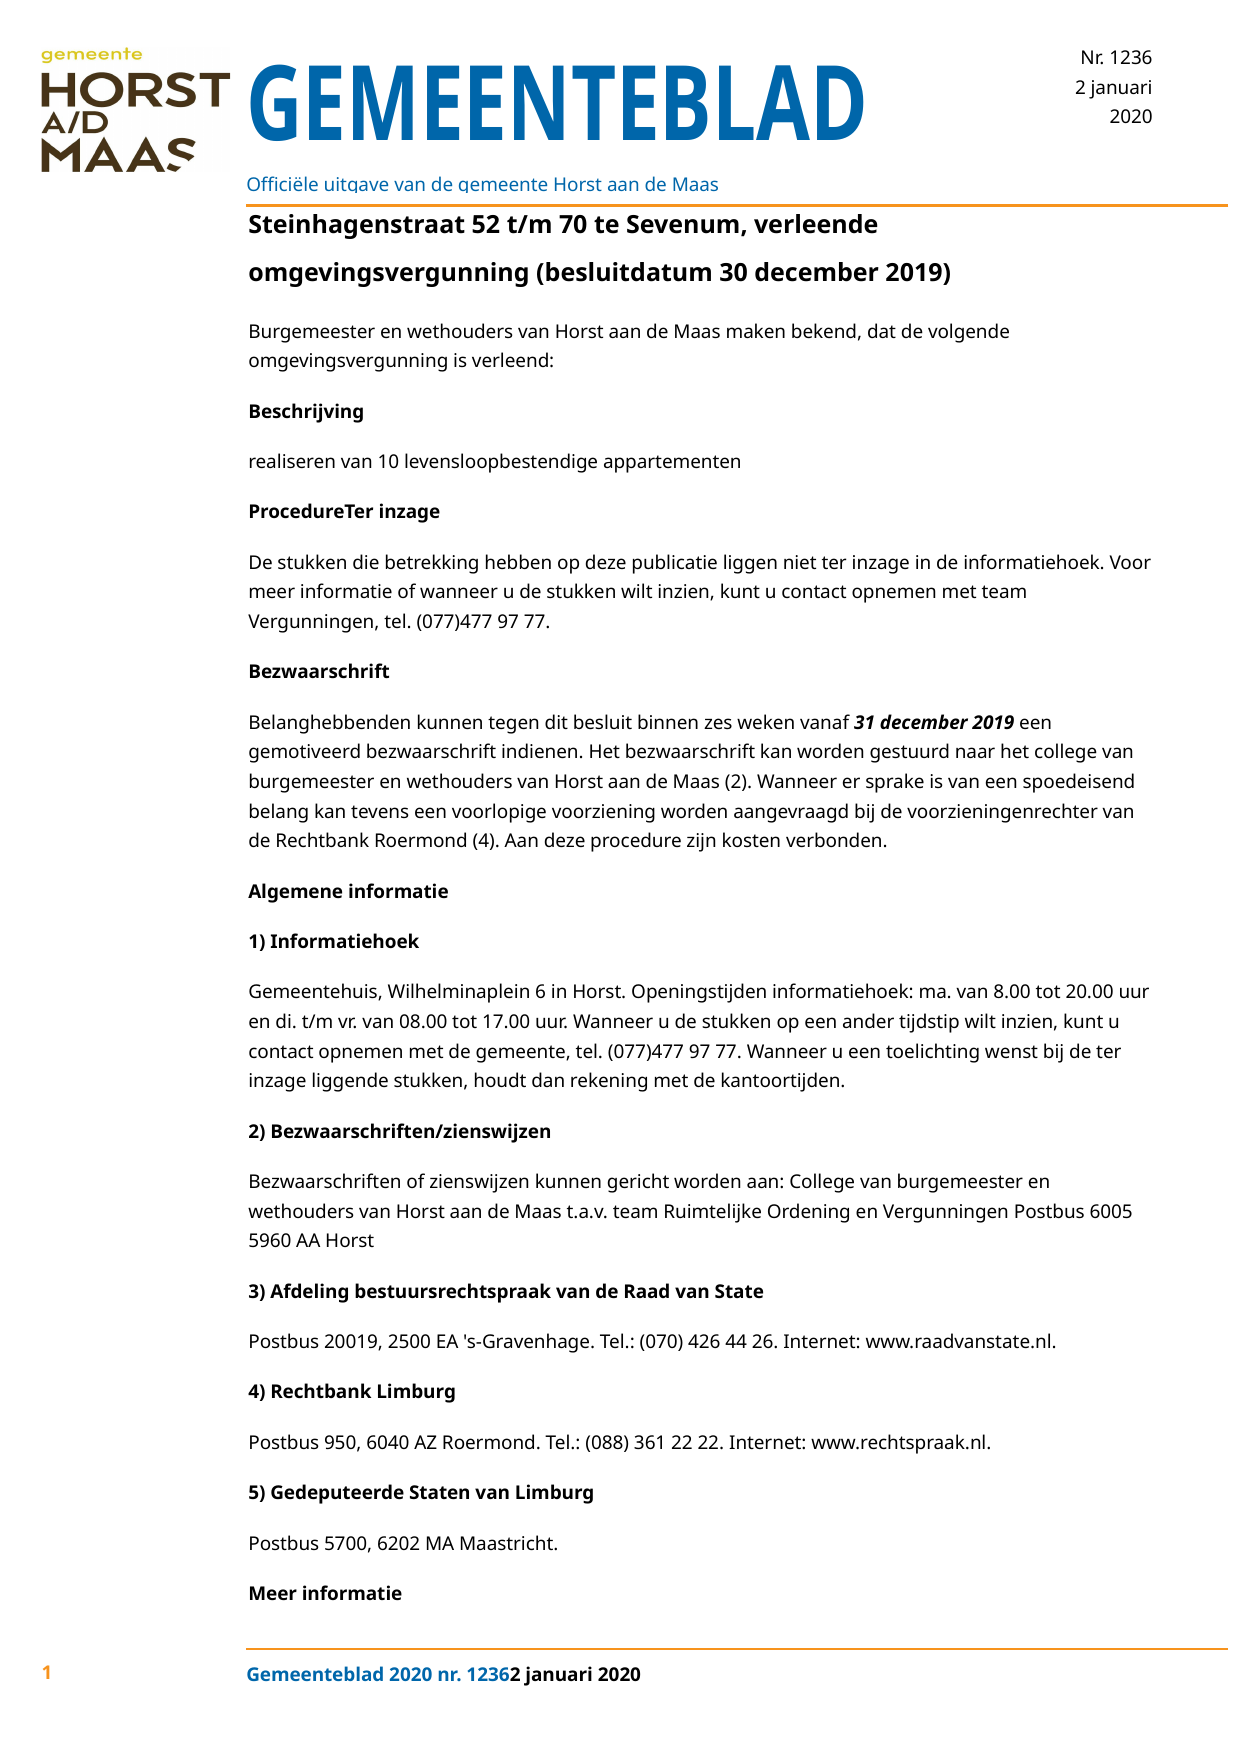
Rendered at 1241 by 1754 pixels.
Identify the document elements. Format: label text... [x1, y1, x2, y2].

text Belanghebbenden kunnen tegen dit besluit binnen zes weken vanaf 31 december 2019 een gemotiveerd bezwaarschrift indienen. Het bezwaarschrift kan worden gestuurd naar het college van burgemeester en wethouders van Horst aan de Maas (2). Wanneer er sprake is van een spoedeisend belang kan tevens een voorlopige voorziening worden aangevraagd bij de voorzieningenrechter van de Rechtbank Roermond (4). Aan deze procedure zijn kosten verbonden. [248, 709, 1152, 853]
text Meer informatie [248, 1580, 1152, 1606]
text realiseren van 10 levensloopbestendige appartementen [248, 448, 1152, 474]
text Burgemeester en wethouders van Horst aan de Maas maken bekend, dat de volgende omgevingsvergunning is verleend: [248, 318, 1152, 373]
text Gemeentehuis, Wilhelminaplein 6 in Horst. Openingstijden informatiehoek: ma. van 8.00 tot 20.00 uur en di. t/m vr. van 08.00 tot 17.00 uur. Wanneer u de stukken op een ander tijdstip wilt inzien, kunt u contact opnemen met de gemeente, tel. (077)477 97 77. Wanneer u een toelichting wenst bij de ter inzage liggende stukken, houdt dan rekening met de kantoortijden. [248, 979, 1152, 1093]
picture [41, 47, 231, 172]
text 4) Rechtbank Limburg [248, 1379, 1152, 1404]
text Beschrijving [248, 398, 1152, 424]
text Bezwaarschriften of zienswijzen kunnen gericht worden aan: College van burgemeester en wethouders van Horst aan de Maas t.a.v. team Ruimtelijke Ordening en Vergunningen Postbus 6005 5960 AA Horst [248, 1168, 1152, 1253]
text 3) Afdeling bestuursrechtspraak van de Raad van State [248, 1278, 1152, 1304]
text 1) Informatiehoek [248, 928, 1152, 954]
text Postbus 5700, 6202 MA Maastricht. [248, 1530, 1152, 1556]
text Algemene informatie [248, 878, 1152, 904]
text 5) Gedeputeerde Staten van Limburg [248, 1479, 1152, 1505]
text ProcedureTer inzage [248, 499, 1152, 524]
text Postbus 20019, 2500 EA 's-Gravenhage. Tel.: (070) 426 44 26. Internet: www.raadvanstate.nl. [248, 1328, 1152, 1354]
text Bezwaarschrift [248, 659, 1152, 684]
text Postbus 950, 6040 AZ Roermond. Tel.: (088) 361 22 22. Internet: www.rechtspraak.nl. [248, 1429, 1152, 1455]
text De stukken die betrekking hebben op deze publicatie liggen niet ter inzage in de informatiehoek. Voor meer informatie of wanneer u de stukken wilt inzien, kunt u contact opnemen met team Vergunningen, tel. (077)477 97 77. [248, 549, 1152, 634]
text Steinhagenstraat 52 t/m 70 te Sevenum, verleende omgevingsvergunning (besluitdatum 30 december 2019) [248, 207, 1152, 288]
text 2) Bezwaarschriften/zienswijzen [248, 1118, 1152, 1144]
